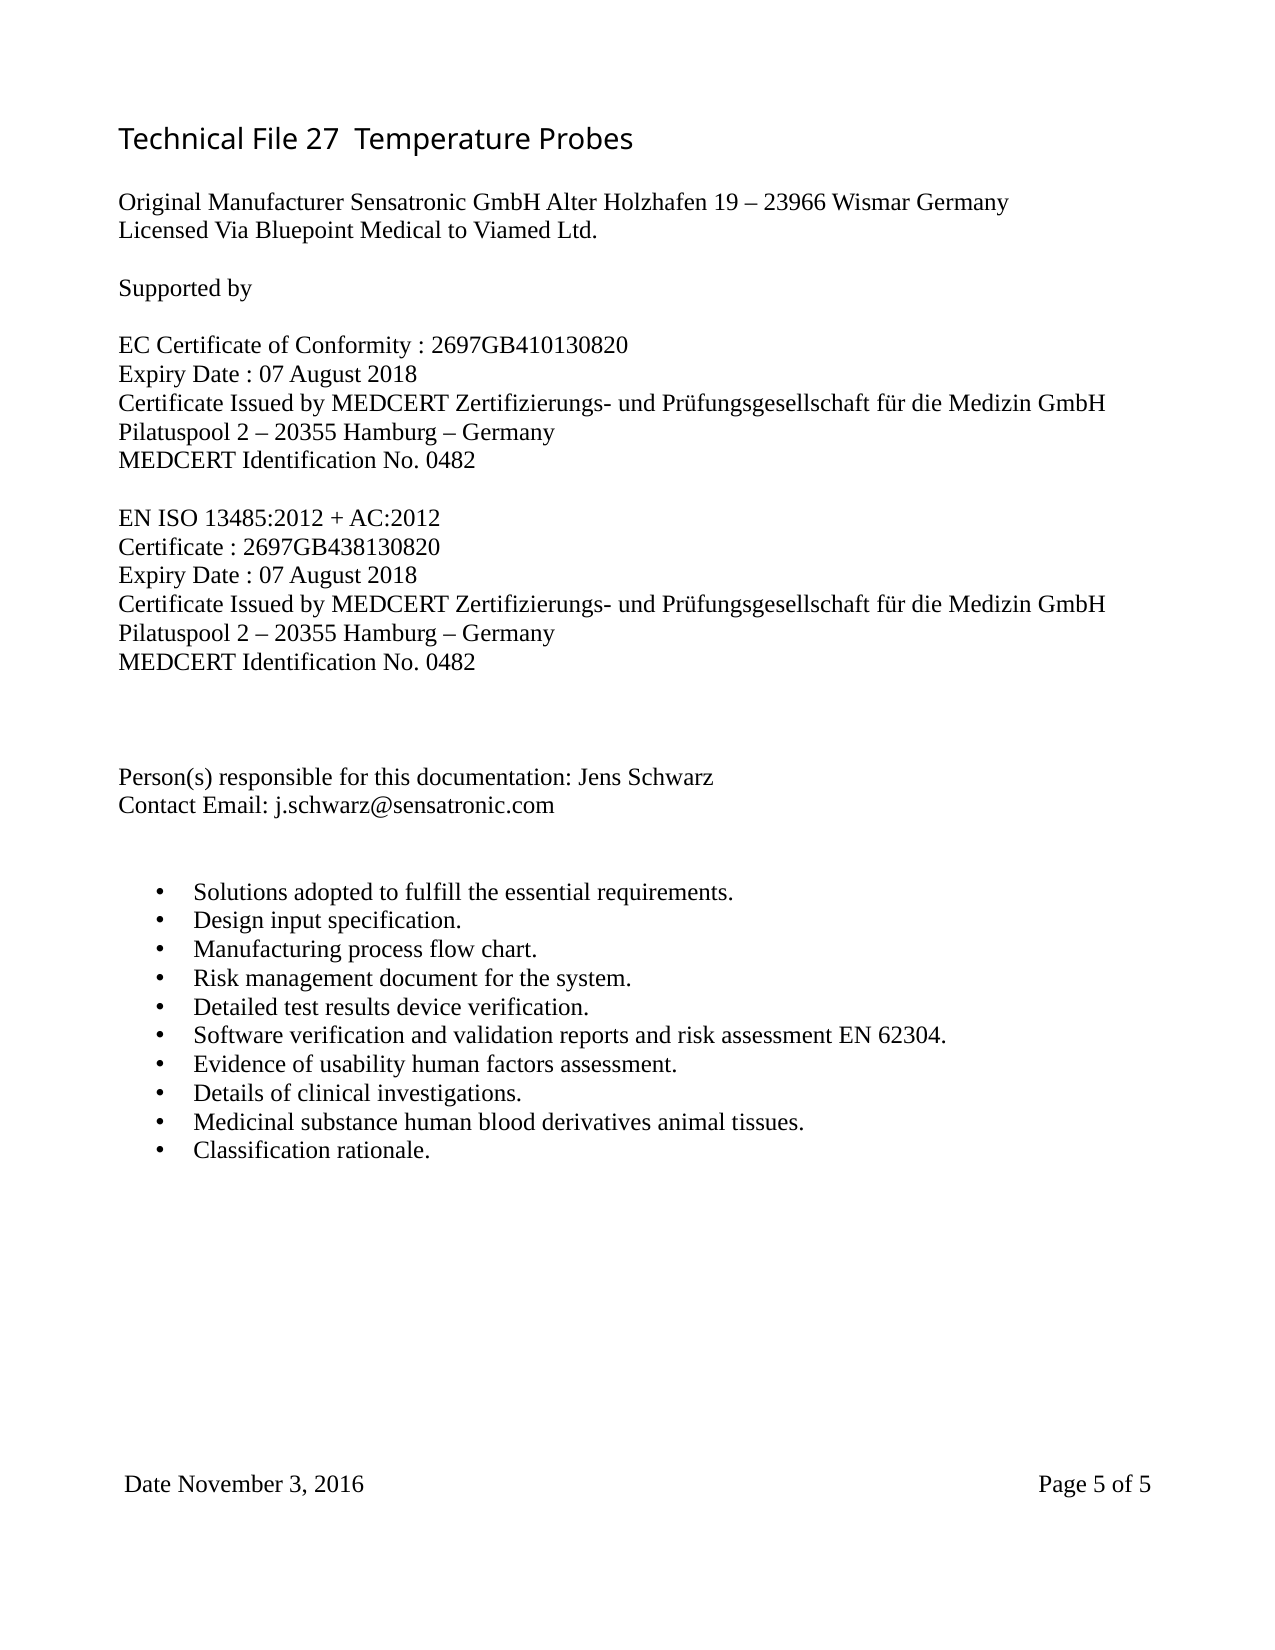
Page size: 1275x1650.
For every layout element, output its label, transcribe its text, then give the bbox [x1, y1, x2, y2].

text Expiry Date : 07 August 2018 [118, 359, 1157, 388]
list Medicinal substance human blood derivatives animal tissues. [156, 1107, 1157, 1135]
list Manufacturing process flow chart. [156, 934, 1157, 963]
text Licensed Via Bluepoint Medical to Viamed Ltd. [118, 215, 1157, 244]
subtitle Technical File 27 Temperature Probes [118, 118, 1157, 158]
list Detailed test results device verification. [156, 992, 1157, 1020]
text Contact Email: j.schwarz@sensatronic.com [118, 790, 1157, 819]
text Original Manufacturer Sensatronic GmbH Alter Holzhafen 19 – 23966 Wismar Germany [118, 187, 1157, 215]
list Solutions adopted to fulfill the essential requirements. [156, 877, 1157, 905]
list Classification rationale. [156, 1135, 1157, 1164]
text Certificate Issued by MEDCERT Zertifizierungs- und Prüfungsgesellschaft für die Medizin GmbH Pilatuspool 2 – 20355 Hamburg – Germany [118, 388, 1157, 445]
text MEDCERT Identification No. 0482 [118, 445, 1157, 474]
text Certificate Issued by MEDCERT Zertifizierungs- und Prüfungsgesellschaft für die Medizin GmbH Pilatuspool 2 – 20355 Hamburg – Germany [118, 589, 1157, 647]
list Details of clinical investigations. [156, 1078, 1157, 1107]
list Design input specification. [156, 905, 1157, 934]
text Certificate : 2697GB438130820 [118, 532, 1157, 560]
list Software verification and validation reports and risk assessment EN 62304. [156, 1020, 1157, 1049]
list Risk management document for the system. [156, 963, 1157, 992]
text EC Certificate of Conformity : 2697GB410130820 [118, 330, 1157, 359]
text MEDCERT Identification No. 0482 [118, 647, 1157, 675]
text EN ISO 13485:2012 + AC:2012 [118, 503, 1157, 532]
text Supported by [118, 273, 1157, 302]
list Evidence of usability human factors assessment. [156, 1049, 1157, 1078]
text Person(s) responsible for this documentation: Jens Schwarz [118, 762, 1157, 790]
text Expiry Date : 07 August 2018 [118, 560, 1157, 589]
